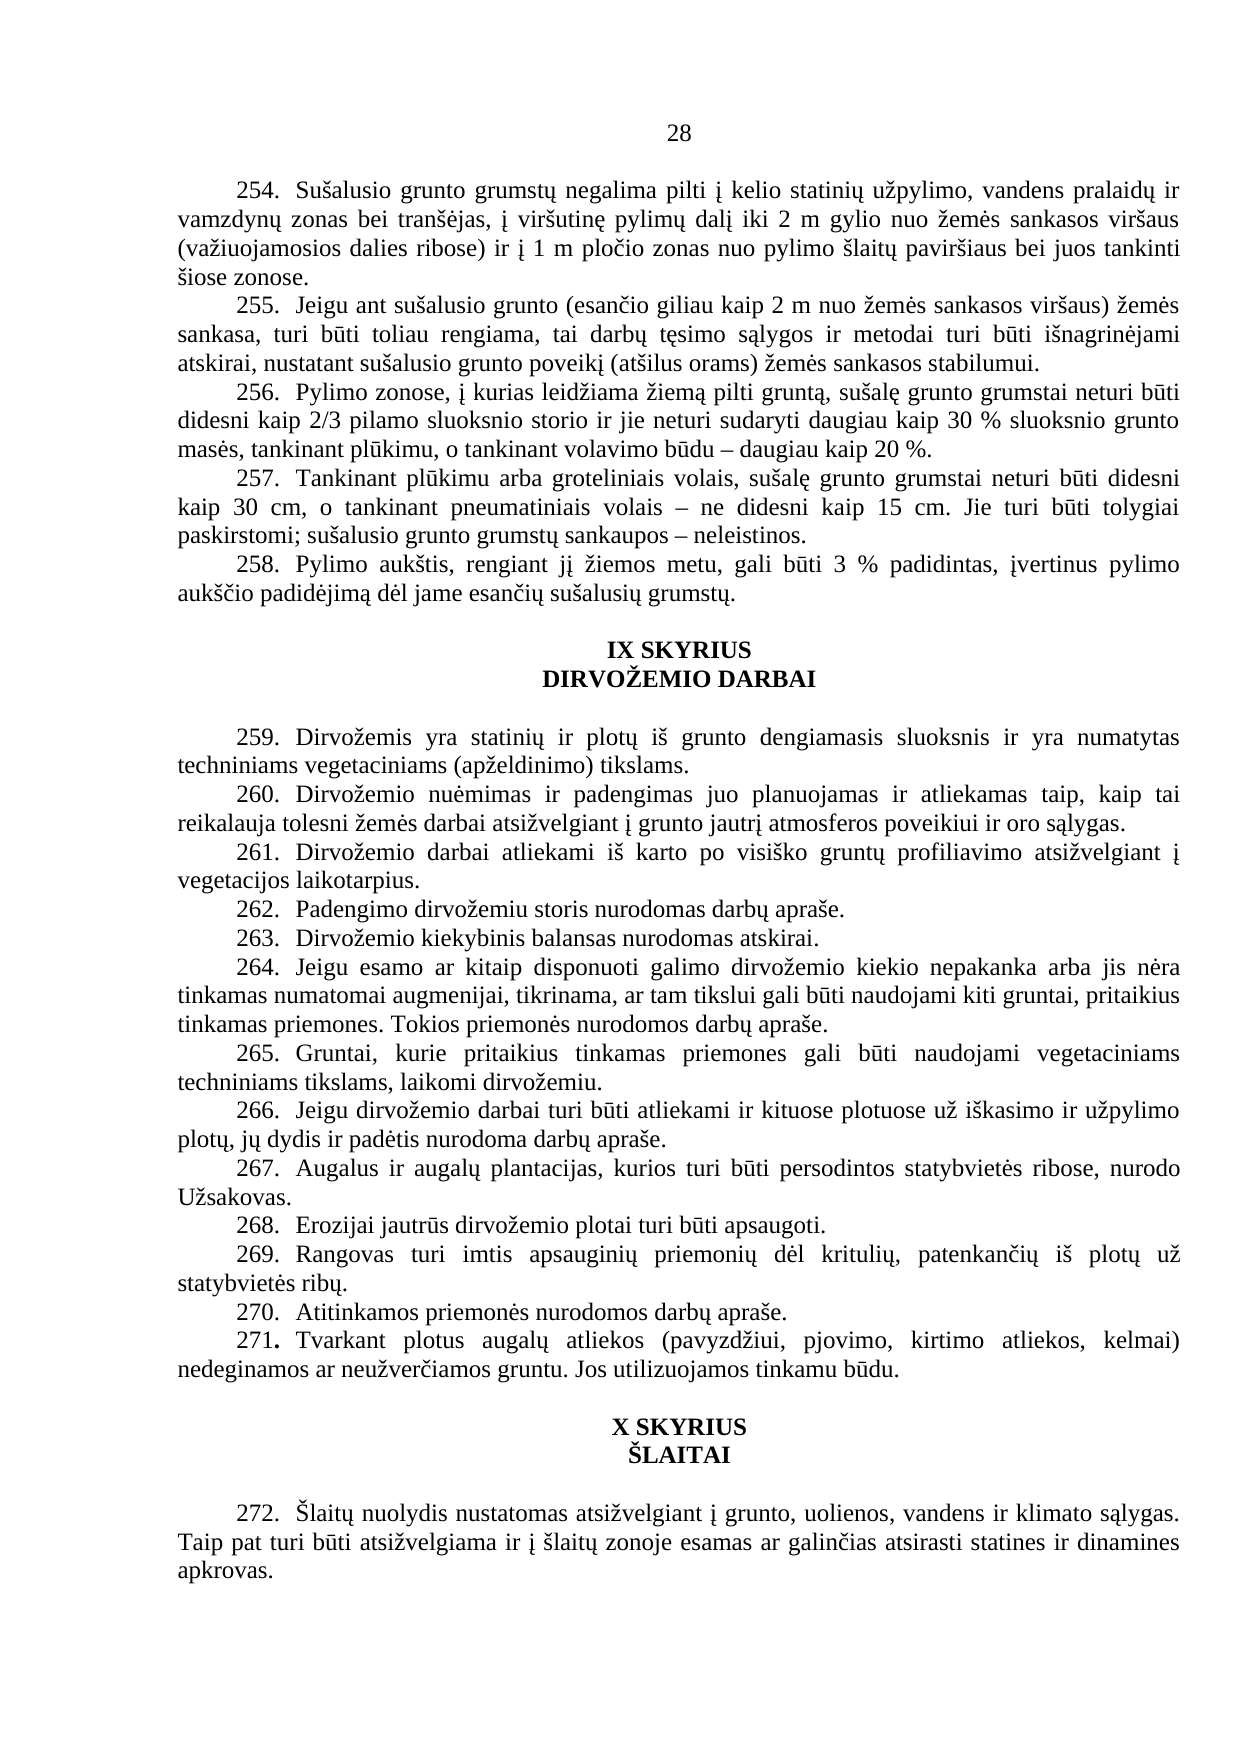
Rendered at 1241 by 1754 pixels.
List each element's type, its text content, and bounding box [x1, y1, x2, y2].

text 255. Jeigu ant sušalusio grunto (esančio giliau kaip 2 m nuo žemės sankasos viršaus) žemės sankasa, turi būti toliau rengiama, tai darbų tęsimo sąlygos ir metodai turi būti išnagrinėjami atskirai, nustatant sušalusio grunto poveikį (atšilus orams) žemės sankasos stabilumui. [177, 291, 1181, 377]
text 264. Jeigu esamo ar kitaip disponuoti galimo dirvožemio kiekio nepakanka arba jis nėra tinkamas numatomai augmenijai, tikrinama, ar tam tikslui gali būti naudojami kiti gruntai, pritaikius tinkamas priemones. Tokios priemonės nurodomos darbų apraše. [177, 952, 1181, 1038]
text 254. Sušalusio grunto grumstų negalima pilti į kelio statinių užpylimo, vandens pralaidų ir vamzdynų zonas bei tranšėjas, į viršutinę pylimų dalį iki 2 m gylio nuo žemės sankasos viršaus (važiuojamosios dalies ribose) ir į 1 m pločio zonas nuo pylimo šlaitų paviršiaus bei juos tankinti šiose zonose. [177, 176, 1181, 291]
text 272. Šlaitų nuolydis nustatomas atsižvelgiant į grunto, uolienos, vandens ir klimato sąlygas. Taip pat turi būti atsižvelgiama ir į šlaitų zonoje esamas ar galinčias atsirasti statines ir dinamines apkrovas. [177, 1498, 1181, 1584]
text 259. Dirvožemis yra statinių ir plotų iš grunto dengiamasis sluoksnis ir yra numatytas techniniams vegetaciniams (apželdinimo) tikslams. [177, 722, 1181, 779]
text 265. Gruntai, kurie pritaikius tinkamas priemones gali būti naudojami vegetaciniams techniniams tikslams, laikomi dirvožemiu. [177, 1038, 1181, 1096]
text 263. Dirvožemio kiekybinis balansas nurodomas atskirai. [177, 923, 1181, 952]
text DIRVOŽEMIO DARBAI [177, 664, 1181, 693]
text 262. Padengimo dirvožemiu storis nurodomas darbų apraše. [177, 894, 1181, 923]
text 266. Jeigu dirvožemio darbai turi būti atliekami ir kituose plotuose už iškasimo ir užpylimo plotų, jų dydis ir padėtis nurodoma darbų apraše. [177, 1096, 1181, 1153]
text 257. Tankinant plūkimu arba groteliniais volais, sušalę grunto grumstai neturi būti didesni kaip 30 cm, o tankinant pneumatiniais volais – ne didesni kaip 15 cm. Jie turi būti tolygiai paskirstomi; sušalusio grunto grumstų sankaupos – neleistinos. [177, 463, 1181, 549]
text ŠLAITAI [177, 1441, 1181, 1469]
text 267. Augalus ir augalų plantacijas, kurios turi būti persodintos statybvietės ribose, nurodo Užsakovas. [177, 1153, 1181, 1211]
text IX SKYRIUS [177, 636, 1181, 664]
text 270. Atitinkamos priemonės nurodomos darbų apraše. [177, 1297, 1181, 1326]
text 271. Tvarkant plotus augalų atliekos (pavyzdžiui, pjovimo, kirtimo atliekos, kelmai) nedeginamos ar neužverčiamos gruntu. Jos utilizuojamos tinkamu būdu. [177, 1326, 1181, 1383]
text X SKYRIUS [177, 1412, 1181, 1441]
text 256. Pylimo zonose, į kurias leidžiama žiemą pilti gruntą, sušalę grunto grumstai neturi būti didesni kaip 2/3 pilamo sluoksnio storio ir jie neturi sudaryti daugiau kaip 30 % sluoksnio grunto masės, tankinant plūkimu, o tankinant volavimo būdu – daugiau kaip 20 %. [177, 377, 1181, 463]
text 268. Erozijai jautrūs dirvožemio plotai turi būti apsaugoti. [177, 1211, 1181, 1239]
text 261. Dirvožemio darbai atliekami iš karto po visiško gruntų profiliavimo atsižvelgiant į vegetacijos laikotarpius. [177, 837, 1181, 894]
text 260. Dirvožemio nuėmimas ir padengimas juo planuojamas ir atliekamas taip, kaip tai reikalauja tolesni žemės darbai atsižvelgiant į grunto jautrį atmosferos poveikiui ir oro sąlygas. [177, 779, 1181, 837]
text 269. Rangovas turi imtis apsauginių priemonių dėl kritulių, patenkančių iš plotų už statybvietės ribų. [177, 1239, 1181, 1297]
text 258. Pylimo aukštis, rengiant jį žiemos metu, gali būti 3 % padidintas, įvertinus pylimo aukščio padidėjimą dėl jame esančių sušalusių grumstų. [177, 549, 1181, 607]
